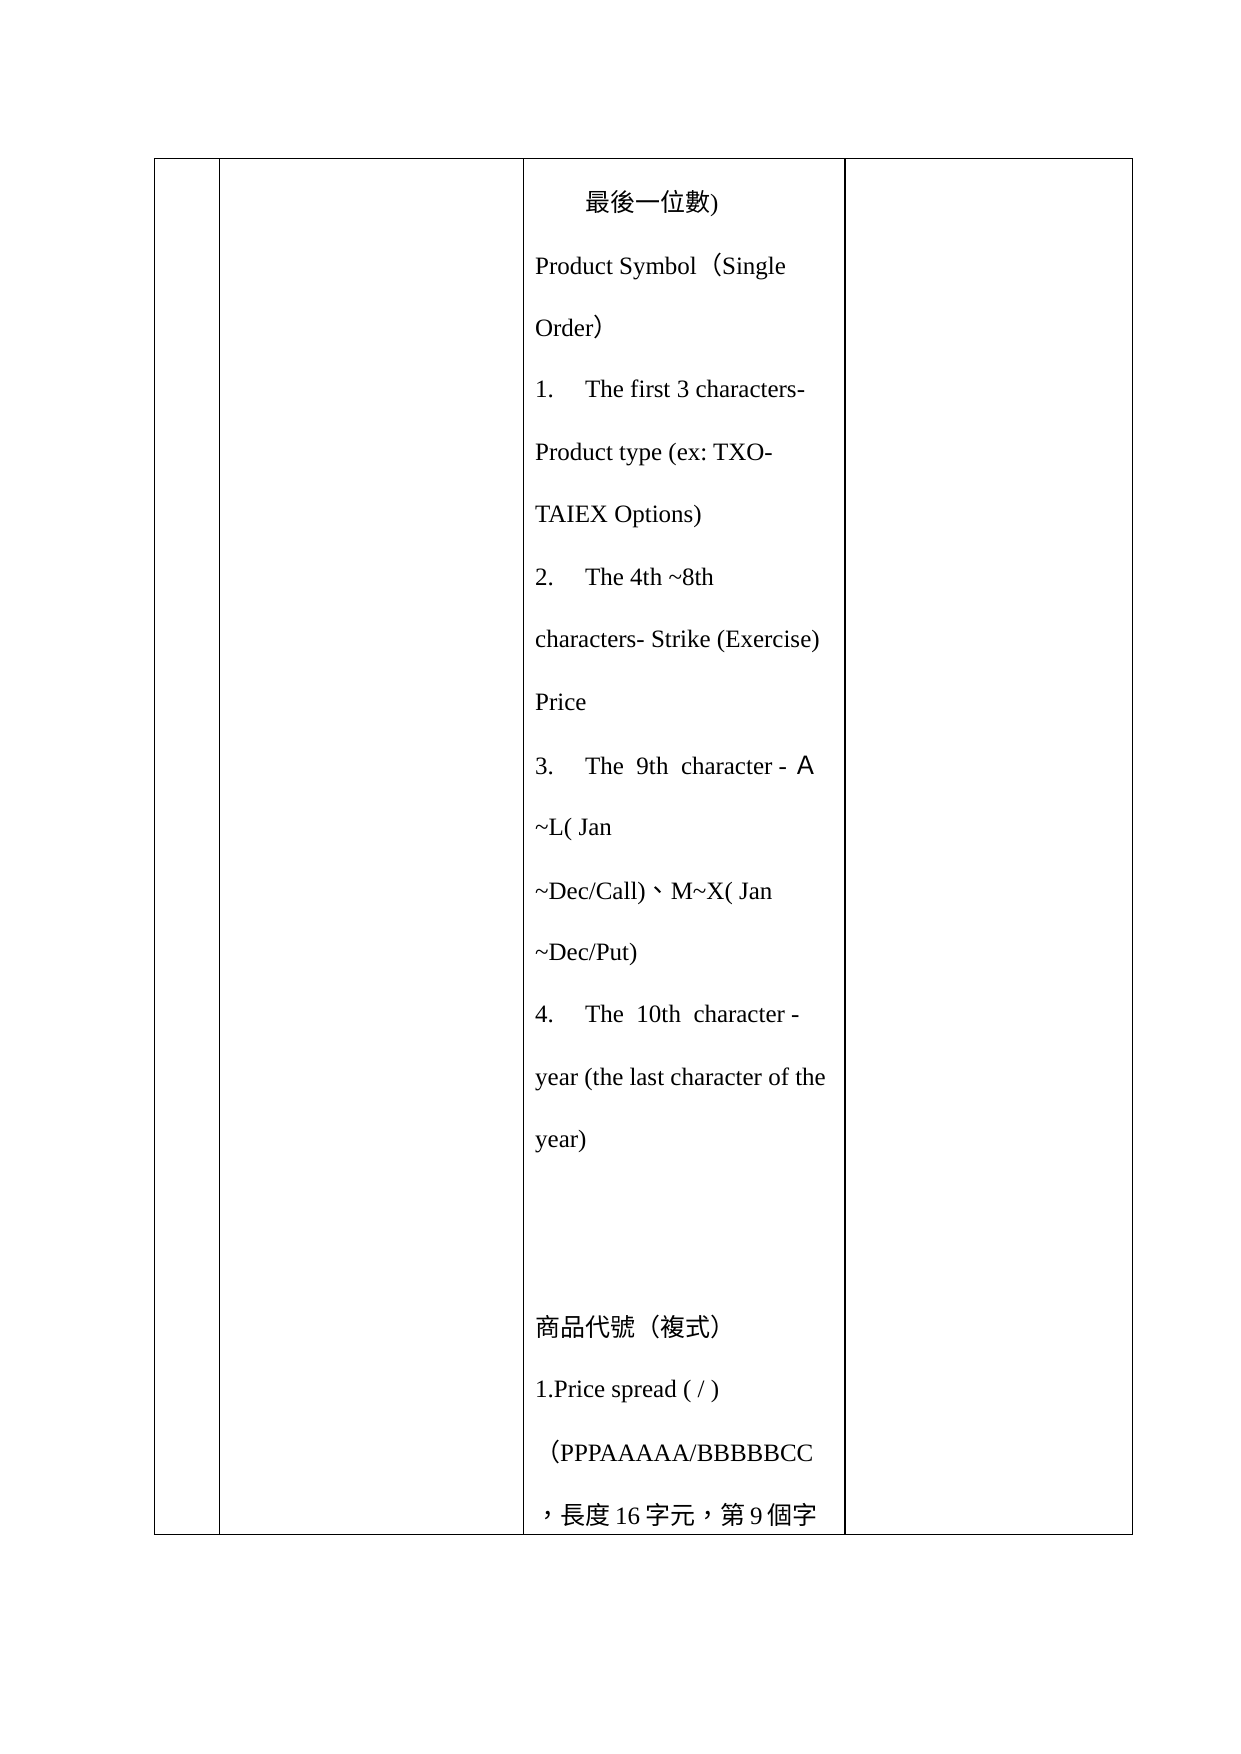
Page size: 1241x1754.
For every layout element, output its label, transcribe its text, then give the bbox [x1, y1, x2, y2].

table_cell [155, 159, 219, 1534]
table_cell [846, 159, 1132, 1534]
table_cell [220, 159, 523, 1534]
table_cell 商品代號（單式） 前3碼-商品種類(TXO-台指,TEO-電子,TFO-金融,MSO-摩根, TGF-臺幣計價黃金,XIF-非金電,GTF-櫃買, 其它皆屬於股票選擇權) 第4~8碼-履約價格 第9碼-Ａ~L(1~12月)買權,M~X(1~12月)賣權 第10碼-年份(西元年最後一位數) Product Symbol（Single Order） 1. The first 3 characters- Product type (ex: TXO-TAIEX Options) 2. The 4th ~8th characters- Strike (Exercise) Price 3. The 9th character - Ａ~L( Jan ~Dec/Call)、M~X( Jan ~Dec/Put) 4. The 10th character - year (the last character of the year) 商品代號（複式） 1.Price spread ( / ) （PPPAAAAA/BBBBBCC，長度16字元，第9個字元為'/'）：同時買賣價格不同，到期月份相同之買權（或賣權），如：TXO05200/05100C3、TXO05200/05300N3 2.Time spread ( / ) （PPPAAAAACC/DD，長度13字元，第11個字元為'/'）：同時買賣價格相同，到期月份不同之買權（或賣權），如： TXO05200F3/I3、TXO05200R3/S3 3.Straddle ( : ) （PPPAAAAACC:DD，長度13字元，第11個字元為'/'）：同時買（或同時賣）價格相同，到期月份相同之買賣權，買權放前面，如： TXO05200D3:P3 4.Strangle ( : ) （PPPAAAAACC:BBBBBDD，長度18字元，第11個字元為'/'）：同時買（或同時賣）價格不相同，到期月份相同之買賣權，買權放前面，如：TXO05200D3:05100P3 5.Conversion ( - ) & Reversals ( - ) （PPPAAAAACC-DD，長度13字元，第11個字元為'/'）：如：Conversion，買進賣權，同時賣出價格相同，到期月份相同之買權，買權放前，如 TXO05200G3-S3；Reversals，買進買權，同時賣出價格相同，到期月份相同之賣權，買權放前，如 TXO05200G3-S3 Product Symbol (Combination order) 1. Price spread ( / ) (PPPAAAAA/BBBBBCC, with a length of 16 characters and the 9th character being '/'): Simultaneously buy and sell call options (or put options) with different prices but the same expiration month. For example: TXO05200/05100C3, TXO05200/05300N3. 2. Time spread ( / ) (PPPAAAAACC/DD, with a length of 13 characters and the 11th character being '/'): Simultaneously buy and sell call options (or put options) with the same price but different expiration months. For example: TXO05200F3/I3, TXO05200R3/S3. 3. Straddle ( : ) (PPPAAAAACC:DD, with a length of 13 characters and the 11th character being '/'): Simultaneously buy (or simultaneously sell) call and put options with the same price and the same expiration month, with the call option placed first. For example: TXO05200D3:P3. 4. Strangle ( : ) (PPPAAAAACC:BBBBBDD, with a length of 18 characters and the 11th character being '/'): Simultaneously buy (or simultaneously sell) call and put options with different prices and the same expiration month, with the call option placed first. For example: TXO05200D3:05100P3. 5. Conversion ( - ) & Reversals ( - ) (PPPAAAAACC-DD, with a length of 13 characters and the 11th character being '/'): For example, in the case of Conversion, buy a put option and simultaneously sell a call option with the same price and the same expiration month, with the call option placed first, such as TXO05200G3-S3; in the case of Reversals, buy a call option and simultaneously sell a put option with the same price and the same expiration month, with the call option placed first, such as TXO05200G3-S3. [524, 159, 844, 1534]
